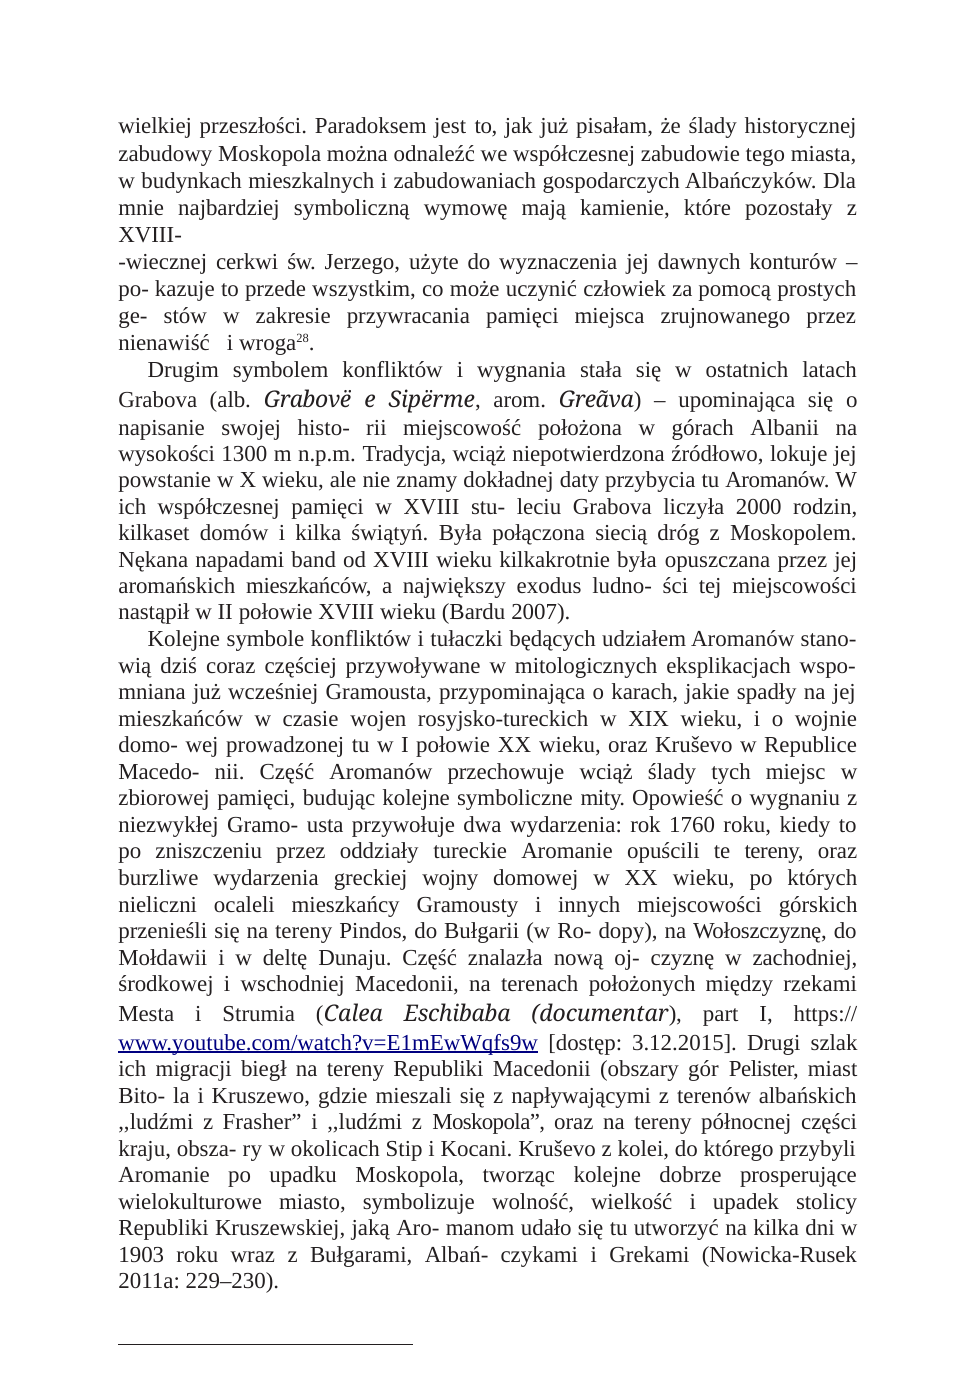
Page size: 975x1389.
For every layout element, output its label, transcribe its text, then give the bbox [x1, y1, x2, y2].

text wielkiej przeszłości. Paradoksem jest to, jak już pisałam, że ślady historycznej zabudowy Moskopola można odnaleźć we współczesnej zabudowie tego miasta, w budynkach mieszkalnych i zabudowaniach gospodarczych Albańczyków. Dla mnie najbardziej symboliczną wymowę mają kamienie, które pozostały z XVIII- [118, 112, 857, 247]
text Drugim symbolem konfliktów i wygnania stała się w ostatnich latach Grabova (alb. Grabovë e Sipërme, arom. Greãva) – upominająca się o napisanie swojej histo- rii miejscowość położona w górach Albanii na wysokości 1300 m n.p.m. Tradycja, wciąż niepotwierdzona źródłowo, lokuje jej powstanie w X wieku, ale nie znamy dokładnej daty przybycia tu Aromanów. W ich współczesnej pamięci w XVIII stu- leciu Grabova liczyła 2000 rodzin, kilkaset domów i kilka świątyń. Była połączona siecią dróg z Moskopolem. Nękana napadami band od XVIII wieku kilkakrotnie była opuszczana przez jej aromańskich mieszkańców, a największy exodus ludno- ści tej miejscowości nastąpił w II połowie XVIII wieku (Bardu 2007). [118, 356, 857, 625]
text Kolejne symbole konfliktów i tułaczki będących udziałem Aromanów stano- wią dziś coraz częściej przywoływane w mitologicznych eksplikacjach wspo- mniana już wcześniej Gramousta, przypominająca o karach, jakie spadły na jej mieszkańców w czasie wojen rosyjsko-tureckich w XIX wieku, i o wojnie domo- wej prowadzonej tu w I połowie XX wieku, oraz Kruševo w Republice Macedo- nii. Część Aromanów przechowuje wciąż ślady tych miejsc w zbiorowej pamięci, budując kolejne symboliczne mity. Opowieść o wygnaniu z niezwykłej Gramo- usta przywołuje dwa wydarzenia: rok 1760 roku, kiedy to po zniszczeniu przez oddziały tureckie Aromanie opuścili te tereny, oraz burzliwe wydarzenia greckiej wojny domowej w XX wieku, po których nieliczni ocaleli mieszkańcy Gramousty i innych miejscowości górskich przenieśli się na tereny Pindos, do Bułgarii (w Ro- dopy), na Wołoszczyznę, do Mołdawii i w deltę Dunaju. Część znalazła nową oj- czyznę w zachodniej, środkowej i wschodniej Macedonii, na terenach położonych między rzekami Mesta i Strumia (Calea Eschibaba (documentar), part I, https:// www.youtube.com/watch?v=E1mEwWqfs9w [dostęp: 3.12.2015]. Drugi szlak ich migracji biegł na tereny Republiki Macedonii (obszary gór Pelister, miast Bito- la i Kruszewo, gdzie mieszali się z napływającymi z terenów albańskich ,,ludźmi z Frasher” i ,,ludźmi z Moskopola”, oraz na tereny północnej części kraju, obsza- ry w okolicach Stip i Kocani. Kruševo z kolei, do którego przybyli Aromanie po upadku Moskopola, tworząc kolejne dobrze prosperujące wielokulturowe miasto, symbolizuje wolność, wielkość i upadek stolicy Republiki Kruszewskiej, jaką Aro- manom udało się tu utworzyć na kilka dni w 1903 roku wraz z Bułgarami, Albań- czykami i Grekami (Nowicka-Rusek 2011a: 229–230). [118, 625, 857, 1294]
text -wiecznej cerkwi św. Jerzego, użyte do wyznaczenia jej dawnych konturów – po- kazuje to przede wszystkim, co może uczynić człowiek za pomocą prostych ge- stów w zakresie przywracania pamięci miejsca zrujnowanego przez nienawiść i wroga28. [118, 248, 857, 356]
